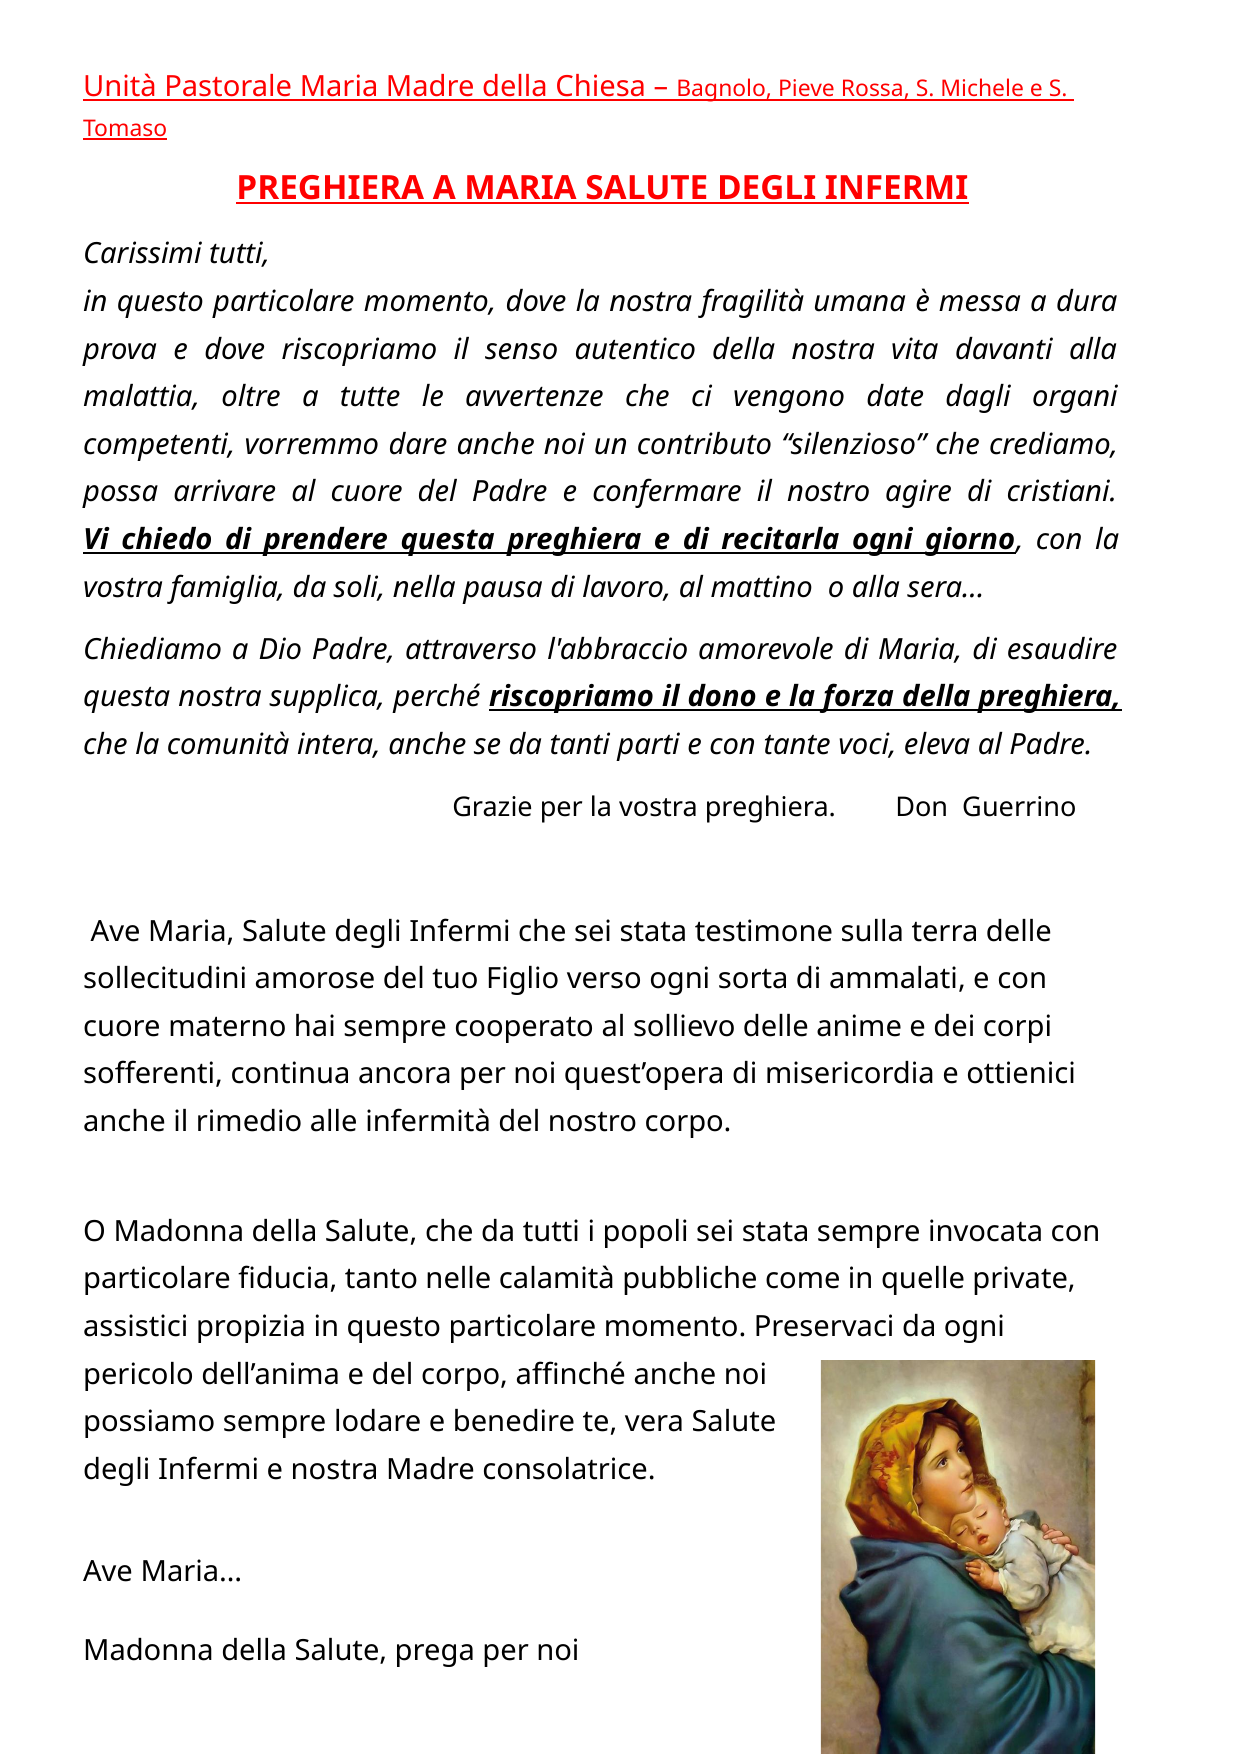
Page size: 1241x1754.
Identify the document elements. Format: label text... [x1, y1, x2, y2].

text [1096, 1550, 1122, 1590]
text PREGHIERA A MARIA SALUTE DEGLI INFERMI [83, 164, 1122, 209]
text Ave Maria… [83, 1550, 820, 1590]
text Ave Maria, Salute degli Infermi che sei stata testimone sulla terra delle sollecitudini amorose del tuo Figlio verso ogni sorta di ammalati, e con cuore materno hai sempre cooperato al sollievo delle anime e dei corpi sofferenti, continua ancora per noi quest’opera di misericordia e ottienici anche il rimedio alle infermità del nostro corpo. [83, 910, 1122, 1188]
text Carissimi tutti, in questo particolare momento, dove la nostra fragilità umana è messa a dura prova e dove riscopriamo il senso autentico della nostra vita davanti alla malattia, oltre a tutte le avvertenze che ci vengono date dagli organi competenti, vorremmo dare anche noi un contributo “silenzioso” che crediamo, possa arrivare al cuore del Padre e confermare il nostro agire di cristiani. Vi chiedo di prendere questa preghiera e di recitarla ogni giorno, con la vostra famiglia, da soli, nella pausa di lavoro, al mattino o alla sera... [83, 233, 1122, 606]
text [1096, 1590, 1122, 1669]
text Madonna della Salute, prega per noi [83, 1590, 820, 1669]
picture [820, 1360, 1096, 1754]
text O Madonna della Salute, che da tutti i popoli sei stata sempre invocata con particolare fiducia, tanto nelle calamità pubbliche come in quelle private, assistici propizia in questo particolare momento. Preservaci da ogni pericolo dell’anima e del corpo, affinché anche noi possiamo sempre lodare e benedire te, vera Salute degli Infermi e nostra Madre consolatrice. [83, 1210, 1122, 1488]
text Grazie per la vostra preghiera. Don Guerrino [83, 786, 1122, 825]
text Chiediamo a Dio Padre, attraverso l'abbraccio amorevole di Maria, di esaudire questa nostra supplica, perché riscopriamo il dono e la forza della preghiera, che la comunità intera, anche se da tanti parti e con tante voci, eleva al Padre. [83, 628, 1122, 763]
text Unità Pastorale Maria Madre della Chiesa – Bagnolo, Pieve Rossa, S. Michele e S. Tomaso [83, 66, 1122, 143]
